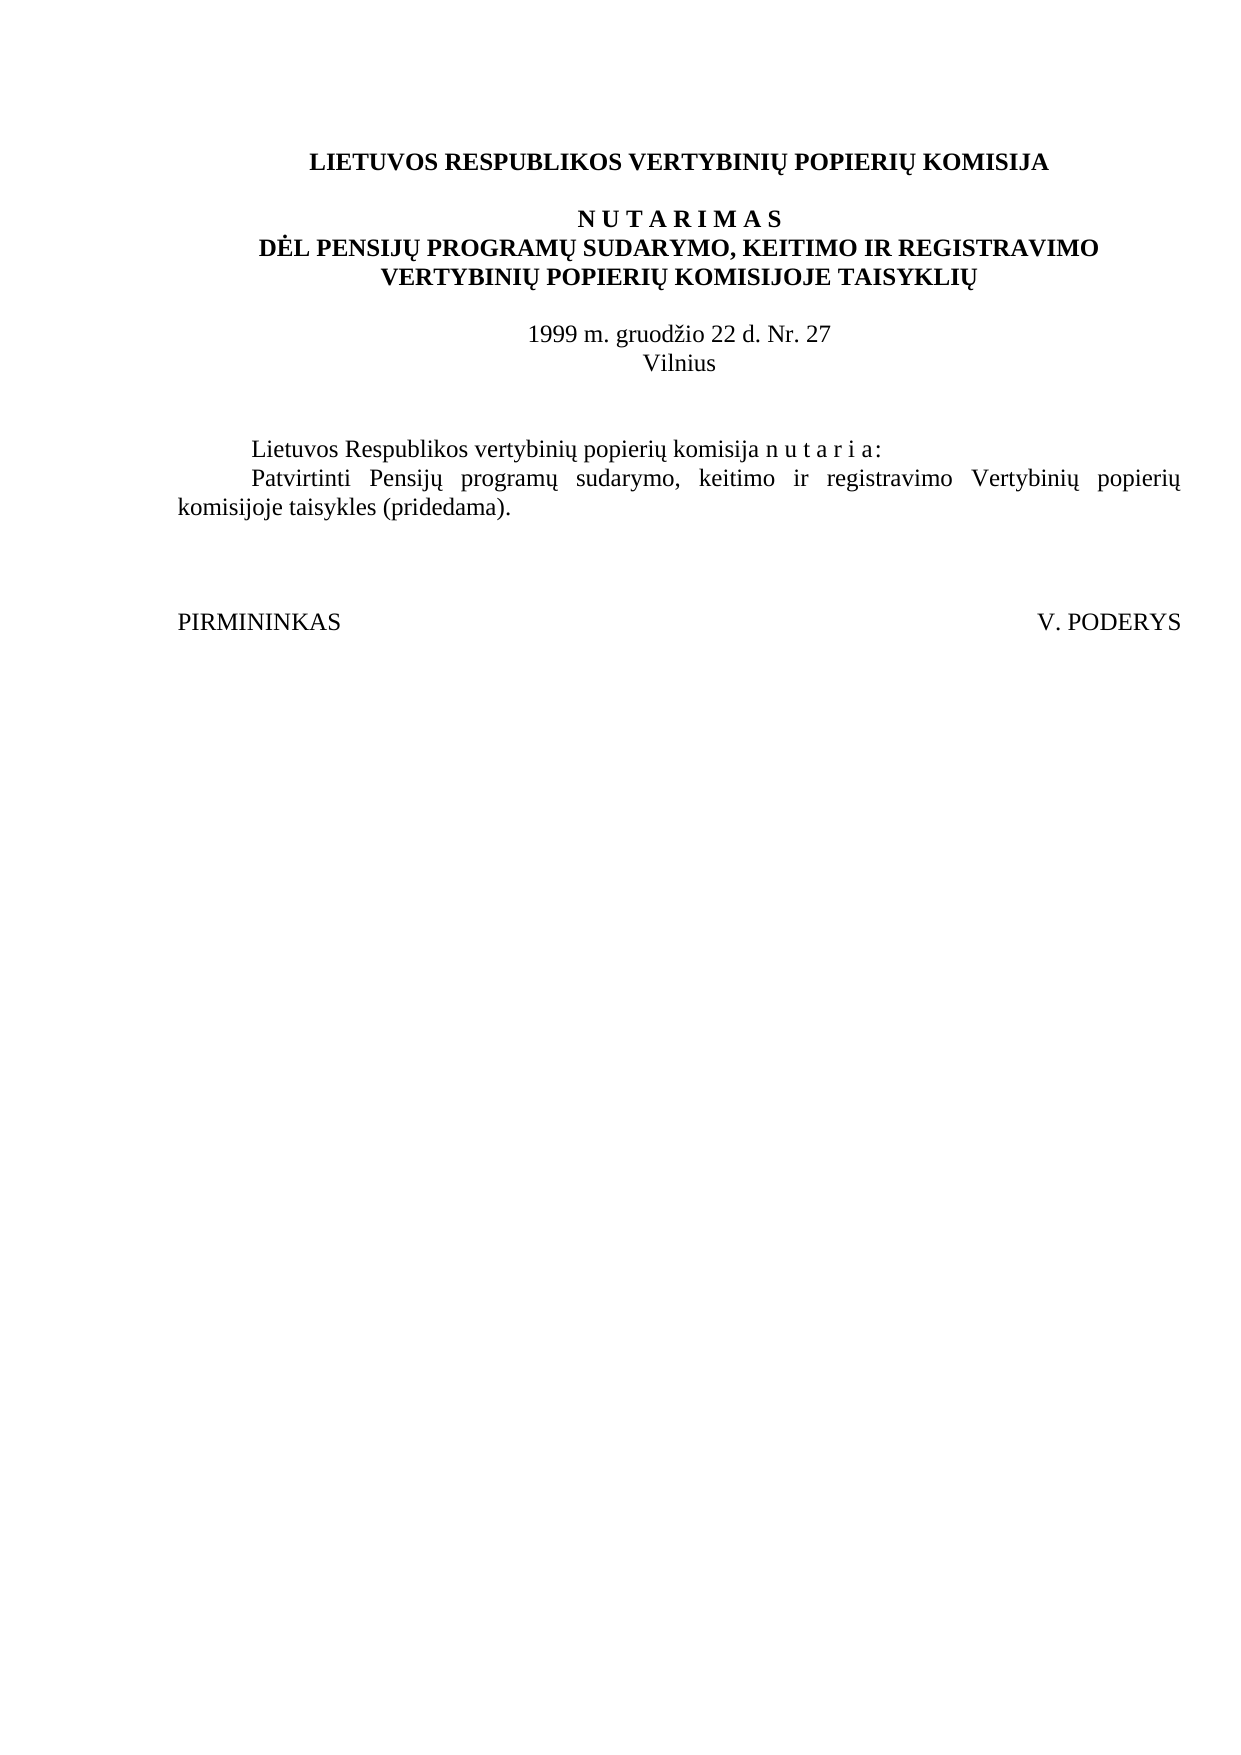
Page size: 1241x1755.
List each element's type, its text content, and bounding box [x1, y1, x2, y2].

text N U T A R I M A S [177, 204, 1181, 233]
text LIETUVOS RESPUBLIKOS VERTYBINIŲ POPIERIŲ KOMISIJA [177, 147, 1181, 176]
text DĖL PENSIJŲ PROGRAMŲ SUDARYMO, KEITIMO IR REGISTRAVIMO VERTYBINIŲ POPIERIŲ KOMISIJOJE TAISYKLIŲ [177, 233, 1181, 291]
text Vilnius [177, 348, 1181, 377]
text 1999 m. gruodžio 22 d. Nr. 27 [177, 319, 1181, 348]
text Lietuvos Respublikos vertybinių popierių komisija nutaria: [177, 434, 1181, 463]
text Patvirtinti Pensijų programų sudarymo, keitimo ir registravimo Vertybinių popierių komisijoje taisykles (pridedama). [177, 463, 1181, 521]
text pirmininkas V. Poderys [177, 607, 1181, 636]
